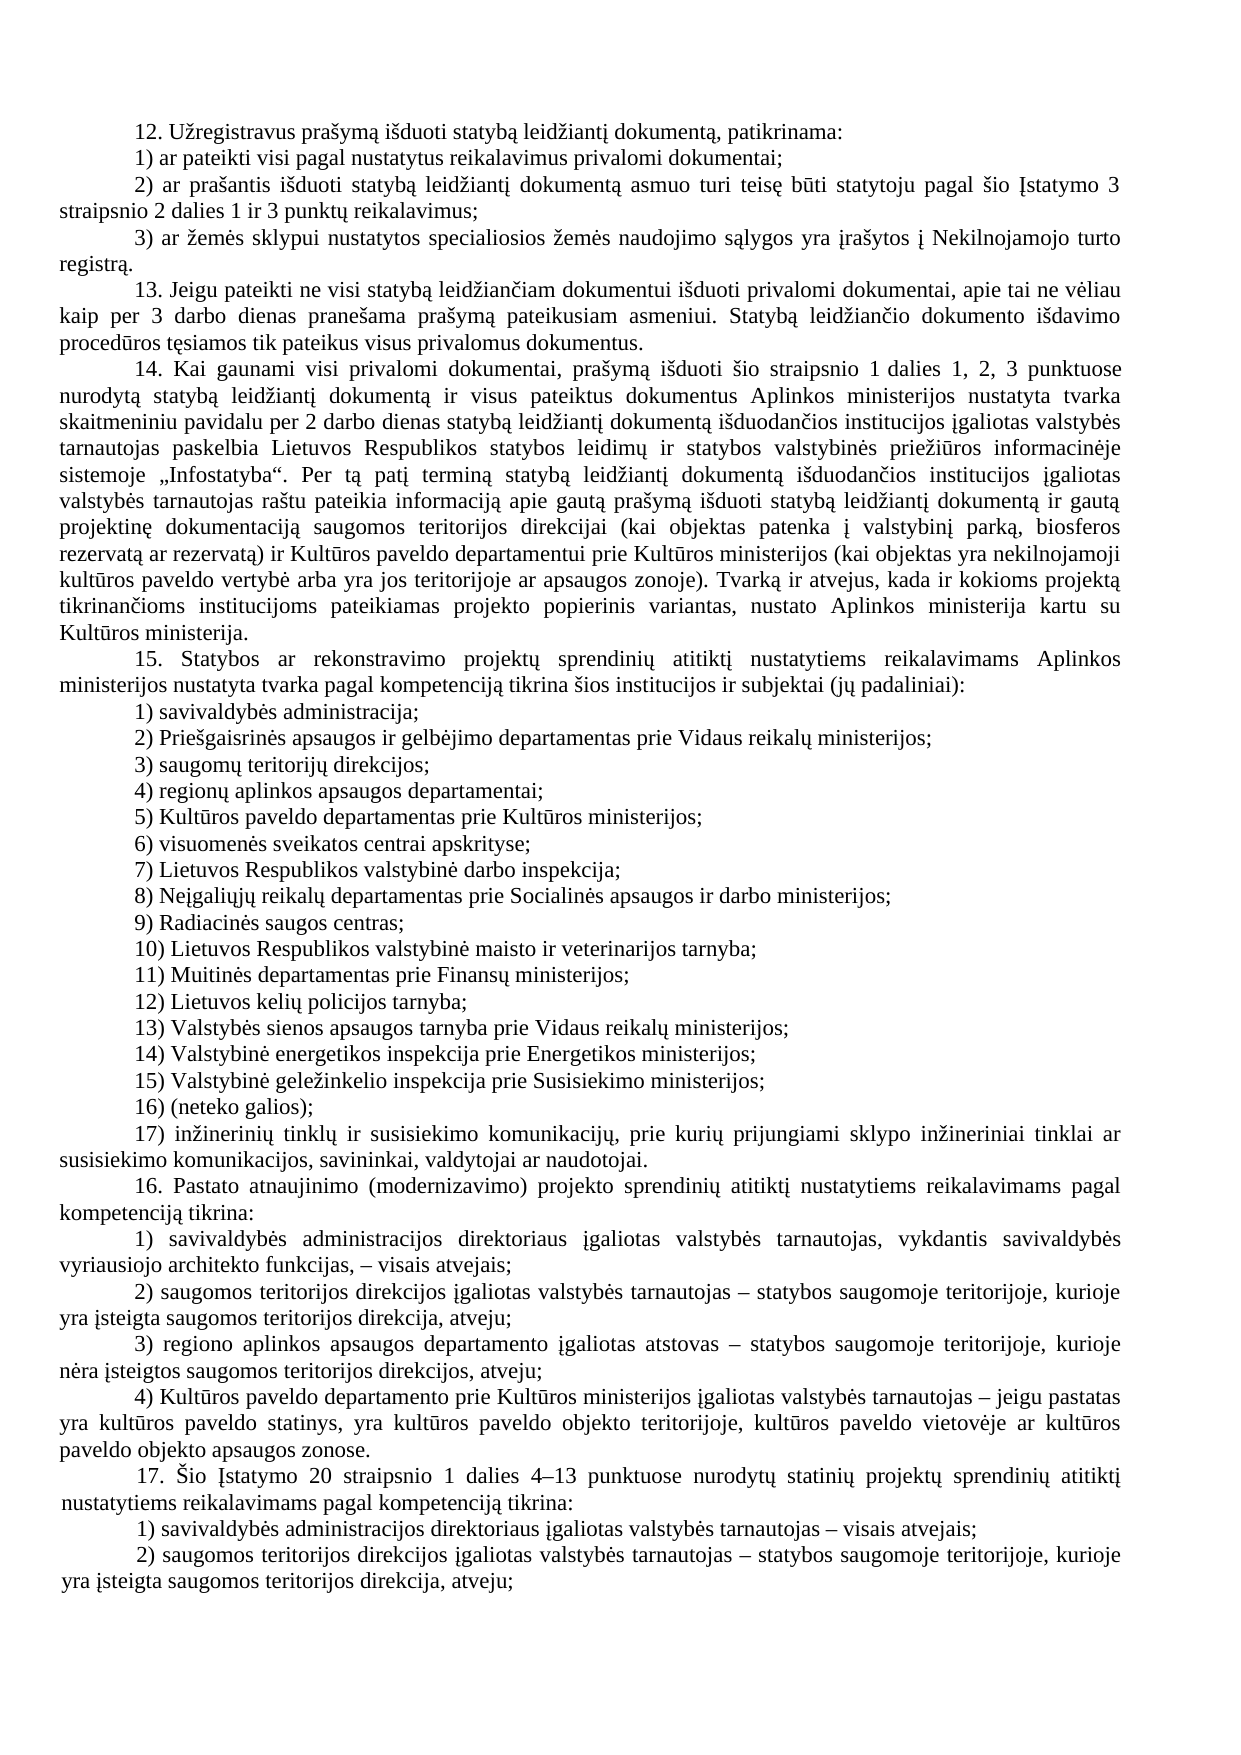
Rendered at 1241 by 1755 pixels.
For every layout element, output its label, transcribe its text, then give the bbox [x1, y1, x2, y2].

text 7) Lietuvos Respublikos valstybinė darbo inspekcija; [59, 856, 1122, 882]
text 1) savivaldybės administracijos direktoriaus įgaliotas valstybės tarnautojas, vykdantis savivaldybės vyriausiojo architekto funkcijas, – visais atvejais; [59, 1225, 1122, 1278]
text 3) saugomų teritorijų direkcijos; [59, 751, 1122, 777]
text 17) inžinerinių tinklų ir susisiekimo komunikacijų, prie kurių prijungiami sklypo inžineriniai tinklai ar susisiekimo komunikacijos, savininkai, valdytojai ar naudotojai. [59, 1119, 1122, 1172]
text 11) Muitinės departamentas prie Finansų ministerijos; [59, 961, 1122, 988]
text 14. Kai gaunami visi privalomi dokumentai, prašymą išduoti šio straipsnio 1 dalies 1, 2, 3 punktuose nurodytą statybą leidžiantį dokumentą ir visus pateiktus dokumentus Aplinkos ministerijos nustatyta tvarka skaitmeniniu pavidalu per 2 darbo dienas statybą leidžiantį dokumentą išduodančios institucijos įgaliotas valstybės tarnautojas paskelbia Lietuvos Respublikos statybos leidimų ir statybos valstybinės priežiūros informacinėje sistemoje „Infostatyba“. Per tą patį terminą statybą leidžiantį dokumentą išduodančios institucijos įgaliotas valstybės tarnautojas raštu pateikia informaciją apie gautą prašymą išduoti statybą leidžiantį dokumentą ir gautą projektinę dokumentaciją saugomos teritorijos direkcijai (kai objektas patenka į valstybinį parką, biosferos rezervatą ar rezervatą) ir Kultūros paveldo departamentui prie Kultūros ministerijos (kai objektas yra nekilnojamoji kultūros paveldo vertybė arba yra jos teritorijoje ar apsaugos zonoje). Tvarką ir atvejus, kada ir kokioms projektą tikrinančioms institucijoms pateikiamas projekto popierinis variantas, nustato Aplinkos ministerija kartu su Kultūros ministerija. [59, 355, 1122, 645]
text 9) Radiacinės saugos centras; [59, 909, 1122, 935]
text 15) Valstybinė geležinkelio inspekcija prie Susisiekimo ministerijos; [59, 1067, 1122, 1093]
text 3) regiono aplinkos apsaugos departamento įgaliotas atstovas – statybos saugomoje teritorijoje, kurioje nėra įsteigtos saugomos teritorijos direkcijos, atveju; [59, 1330, 1122, 1383]
text 5) Kultūros paveldo departamentas prie Kultūros ministerijos; [59, 803, 1122, 830]
text 1) savivaldybės administracija; [59, 698, 1122, 724]
text 8) Neįgaliųjų reikalų departamentas prie Socialinės apsaugos ir darbo ministerijos; [59, 882, 1122, 909]
text 3) ar žemės sklypui nustatytos specialiosios žemės naudojimo sąlygos yra įrašytos į Nekilnojamojo turto registrą. [59, 223, 1122, 276]
text 15. Statybos ar rekonstravimo projektų sprendinių atitiktį nustatytiems reikalavimams Aplinkos ministerijos nustatyta tvarka pagal kompetenciją tikrina šios institucijos ir subjektai (jų padaliniai): [59, 645, 1122, 698]
text 13. Jeigu pateikti ne visi statybą leidžiančiam dokumentui išduoti privalomi dokumentai, apie tai ne vėliau kaip per 3 darbo dienas pranešama prašymą pateikusiam asmeniui. Statybą leidžiančio dokumento išdavimo procedūros tęsiamos tik pateikus visus privalomus dokumentus. [59, 276, 1122, 355]
text 13) Valstybės sienos apsaugos tarnyba prie Vidaus reikalų ministerijos; [59, 1014, 1122, 1041]
text 2) ar prašantis išduoti statybą leidžiantį dokumentą asmuo turi teisę būti statytoju pagal šio Įstatymo 3 straipsnio 2 dalies 1 ir 3 punktų reikalavimus; [59, 171, 1122, 223]
text 4) regionų aplinkos apsaugos departamentai; [59, 777, 1122, 803]
text 6) visuomenės sveikatos centrai apskrityse; [59, 830, 1122, 856]
text 4) Kultūros paveldo departamento prie Kultūros ministerijos įgaliotas valstybės tarnautojas – jeigu pastatas yra kultūros paveldo statinys, yra kultūros paveldo objekto teritorijoje, kultūros paveldo vietovėje ar kultūros paveldo objekto apsaugos zonose. [59, 1383, 1122, 1462]
text 10) Lietuvos Respublikos valstybinė maisto ir veterinarijos tarnyba; [59, 935, 1122, 961]
text 16) (neteko galios); [59, 1093, 1122, 1119]
text 17. Šio Įstatymo 20 straipsnio 1 dalies 4–13 punktuose nurodytų statinių projektų sprendinių atitiktį nustatytiems reikalavimams pagal kompetenciją tikrina: [61, 1462, 1122, 1515]
text 14) Valstybinė energetikos inspekcija prie Energetikos ministerijos; [59, 1041, 1122, 1067]
text 2) Priešgaisrinės apsaugos ir gelbėjimo departamentas prie Vidaus reikalų ministerijos; [59, 724, 1122, 751]
text 12) Lietuvos kelių policijos tarnyba; [59, 988, 1122, 1014]
text 1) ar pateikti visi pagal nustatytus reikalavimus privalomi dokumentai; [59, 144, 1122, 171]
text 12. Užregistravus prašymą išduoti statybą leidžiantį dokumentą, patikrinama: [59, 118, 1122, 144]
text 2) saugomos teritorijos direkcijos įgaliotas valstybės tarnautojas – statybos saugomoje teritorijoje, kurioje yra įsteigta saugomos teritorijos direkcija, atveju; [59, 1278, 1122, 1330]
text 1) savivaldybės administracijos direktoriaus įgaliotas valstybės tarnautojas – visais atvejais; [61, 1515, 1122, 1541]
text 16. Pastato atnaujinimo (modernizavimo) projekto sprendinių atitiktį nustatytiems reikalavimams pagal kompetenciją tikrina: [59, 1172, 1122, 1225]
text 2) saugomos teritorijos direkcijos įgaliotas valstybės tarnautojas – statybos saugomoje teritorijoje, kurioje yra įsteigta saugomos teritorijos direkcija, atveju; [61, 1541, 1122, 1594]
